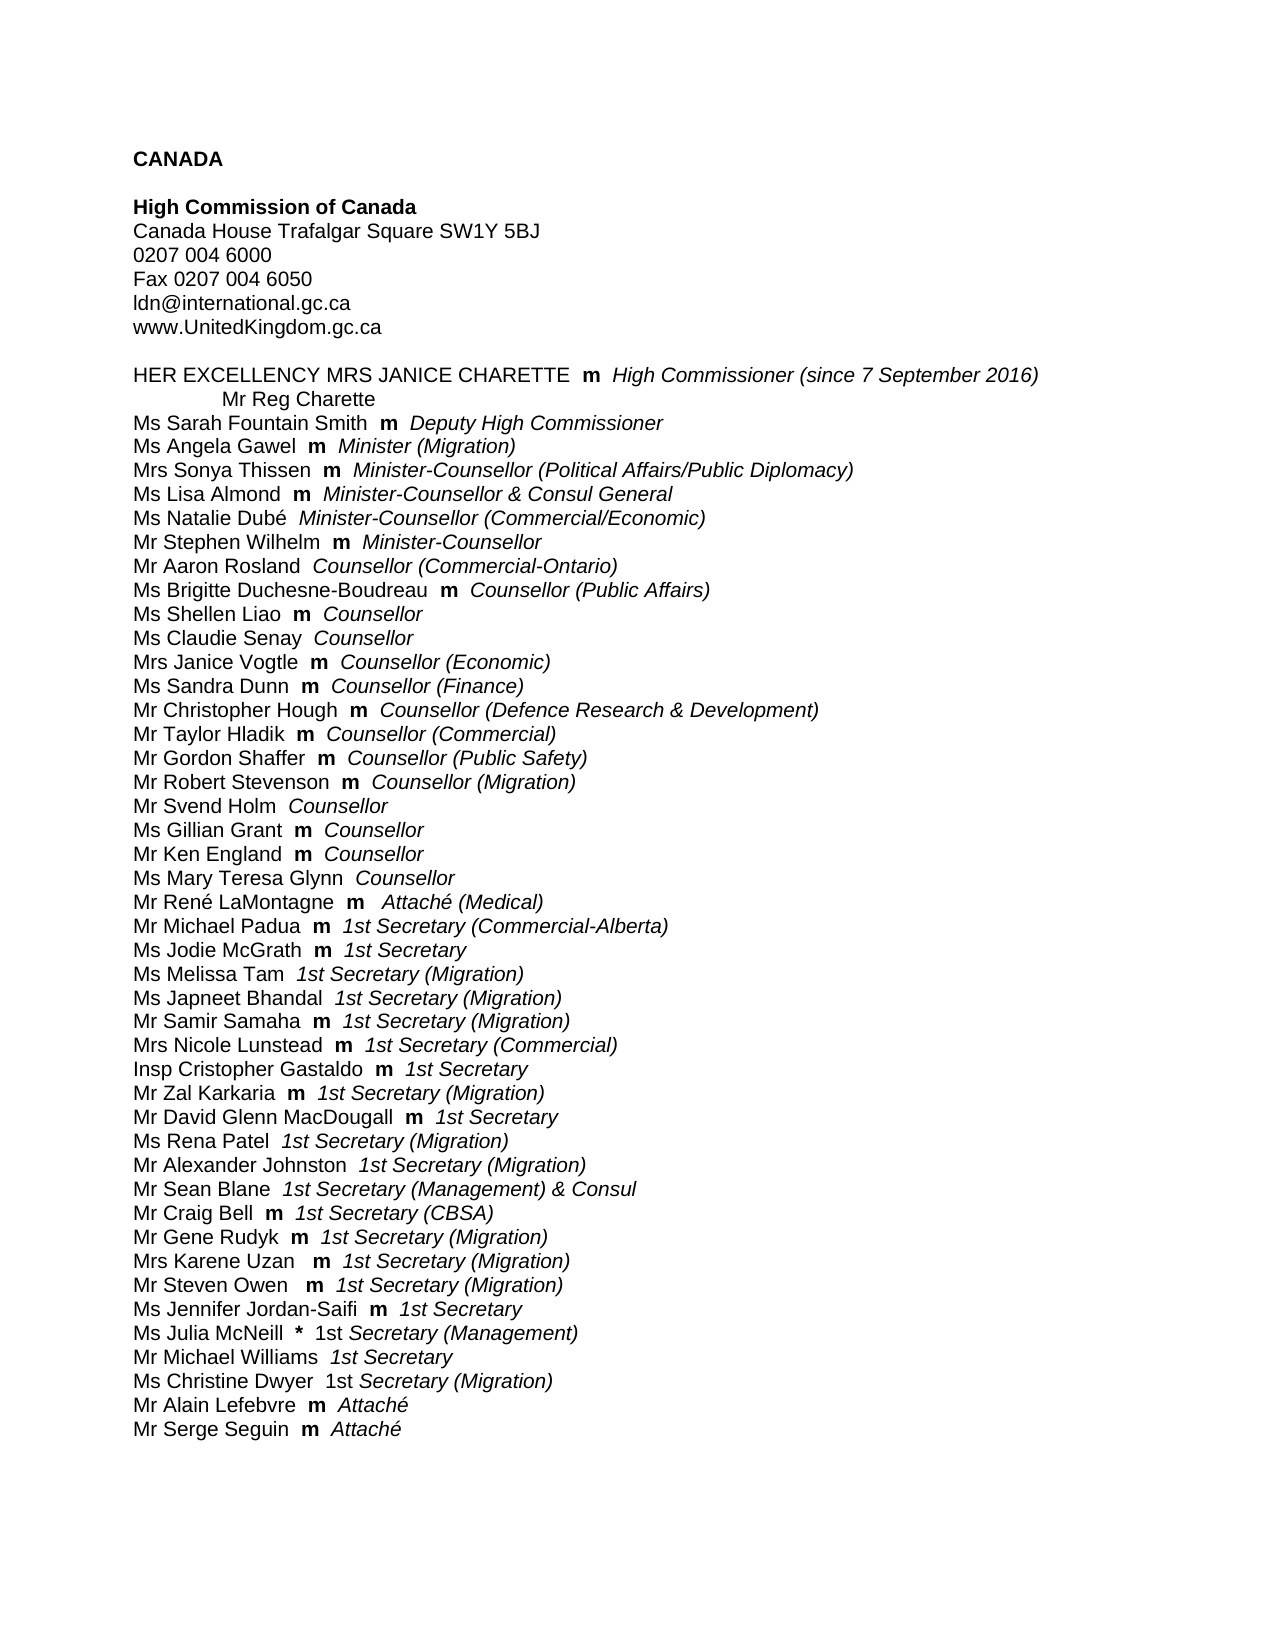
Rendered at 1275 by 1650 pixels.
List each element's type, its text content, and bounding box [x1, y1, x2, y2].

text Ms Rena Patel 1st Secretary (Migration) [133, 1129, 1181, 1153]
text Ms Mary Teresa Glynn Counsellor [133, 866, 1181, 889]
text Mrs Janice Vogtle m Counsellor (Economic) [133, 650, 1181, 674]
text Ms Shellen Liao m Counsellor [133, 602, 1181, 626]
text Mrs Karene Uzan m 1st Secretary (Migration) [133, 1249, 1181, 1273]
text Mr Christopher Hough m Counsellor (Defence Research & Development) [133, 698, 1181, 722]
text Ms Natalie Dubé Minister-Counsellor (Commercial/Economic) [133, 506, 1181, 530]
text Mrs Nicole Lunstead m 1st Secretary (Commercial) [133, 1033, 1181, 1057]
text Mr Alain Lefebvre m Attaché [133, 1393, 1181, 1417]
text Mr Svend Holm Counsellor [133, 794, 1181, 818]
text Insp Cristopher Gastaldo m 1st Secretary [133, 1057, 1181, 1081]
text Mr René LaMontagne m Attaché (Medical) [133, 889, 1181, 913]
text Mr Samir Samaha m 1st Secretary (Migration) [133, 1009, 1181, 1033]
text Mr Gordon Shaffer m Counsellor (Public Safety) [133, 746, 1181, 770]
text Ms Sarah Fountain Smith m Deputy High Commissioner [133, 410, 1181, 434]
text Mr Sean Blane 1st Secretary (Management) & Consul [133, 1177, 1181, 1201]
text Mr Alexander Johnston 1st Secretary (Migration) [133, 1153, 1181, 1177]
text Mr Aaron Rosland Counsellor (Commercial-Ontario) [133, 554, 1181, 578]
text Mr Taylor Hladik m Counsellor (Commercial) [133, 722, 1181, 746]
text Mr David Glenn MacDougall m 1st Secretary [133, 1105, 1181, 1129]
text Fax 0207 004 6050 [133, 267, 1181, 291]
text Mr Reg Charette [133, 386, 1181, 410]
text Ms Brigitte Duchesne-Boudreau m Counsellor (Public Affairs) [133, 578, 1181, 602]
text Mr Gene Rudyk m 1st Secretary (Migration) [133, 1225, 1181, 1249]
text Canada House Trafalgar Square SW1Y 5BJ [133, 219, 1181, 243]
subtitle High Commission of Canada [133, 195, 1181, 219]
text 0207 004 6000 [133, 243, 1181, 267]
text Mr Robert Stevenson m Counsellor (Migration) [133, 770, 1181, 794]
text Mr Stephen Wilhelm m Minister-Counsellor [133, 530, 1181, 554]
text Ms Gillian Grant m Counsellor [133, 818, 1181, 842]
subtitle CANADA [133, 147, 1181, 171]
text Ms Melissa Tam 1st Secretary (Migration) [133, 961, 1181, 985]
text Ms Japneet Bhandal 1st Secretary (Migration) [133, 985, 1181, 1009]
text Ms Lisa Almond m Minister-Counsellor & Consul General [133, 482, 1181, 506]
text Mrs Sonya Thissen m Minister-Counsellor (Political Affairs/Public Diplomacy) [133, 458, 1181, 482]
text Ms Julia McNeill * 1st Secretary (Management) [133, 1321, 1181, 1345]
text Ms Christine Dwyer 1st Secretary (Migration) [133, 1369, 1181, 1393]
text Mr Serge Seguin m Attaché [133, 1417, 1181, 1441]
text www.UnitedKingdom.gc.ca [133, 314, 1181, 338]
text Ms Jennifer Jordan-Saifi m 1st Secretary [133, 1297, 1181, 1321]
text Mr Michael Padua m 1st Secretary (Commercial-Alberta) [133, 913, 1181, 937]
text Mr Michael Williams 1st Secretary [133, 1345, 1181, 1369]
text HER EXCELLENCY MRS JANICE CHARETTE m High Commissioner (since 7 September 2016) [133, 362, 1181, 386]
text Ms Sandra Dunn m Counsellor (Finance) [133, 674, 1181, 698]
text Mr Ken England m Counsellor [133, 842, 1181, 866]
text Mr Craig Bell m 1st Secretary (CBSA) [133, 1201, 1181, 1225]
text ldn@international.gc.ca [133, 291, 1181, 314]
text Ms Jodie McGrath m 1st Secretary [133, 937, 1181, 961]
text Ms Claudie Senay Counsellor [133, 626, 1181, 650]
text Mr Zal Karkaria m 1st Secretary (Migration) [133, 1081, 1181, 1105]
text Mr Steven Owen m 1st Secretary (Migration) [133, 1273, 1181, 1297]
text Ms Angela Gawel m Minister (Migration) [133, 434, 1181, 458]
